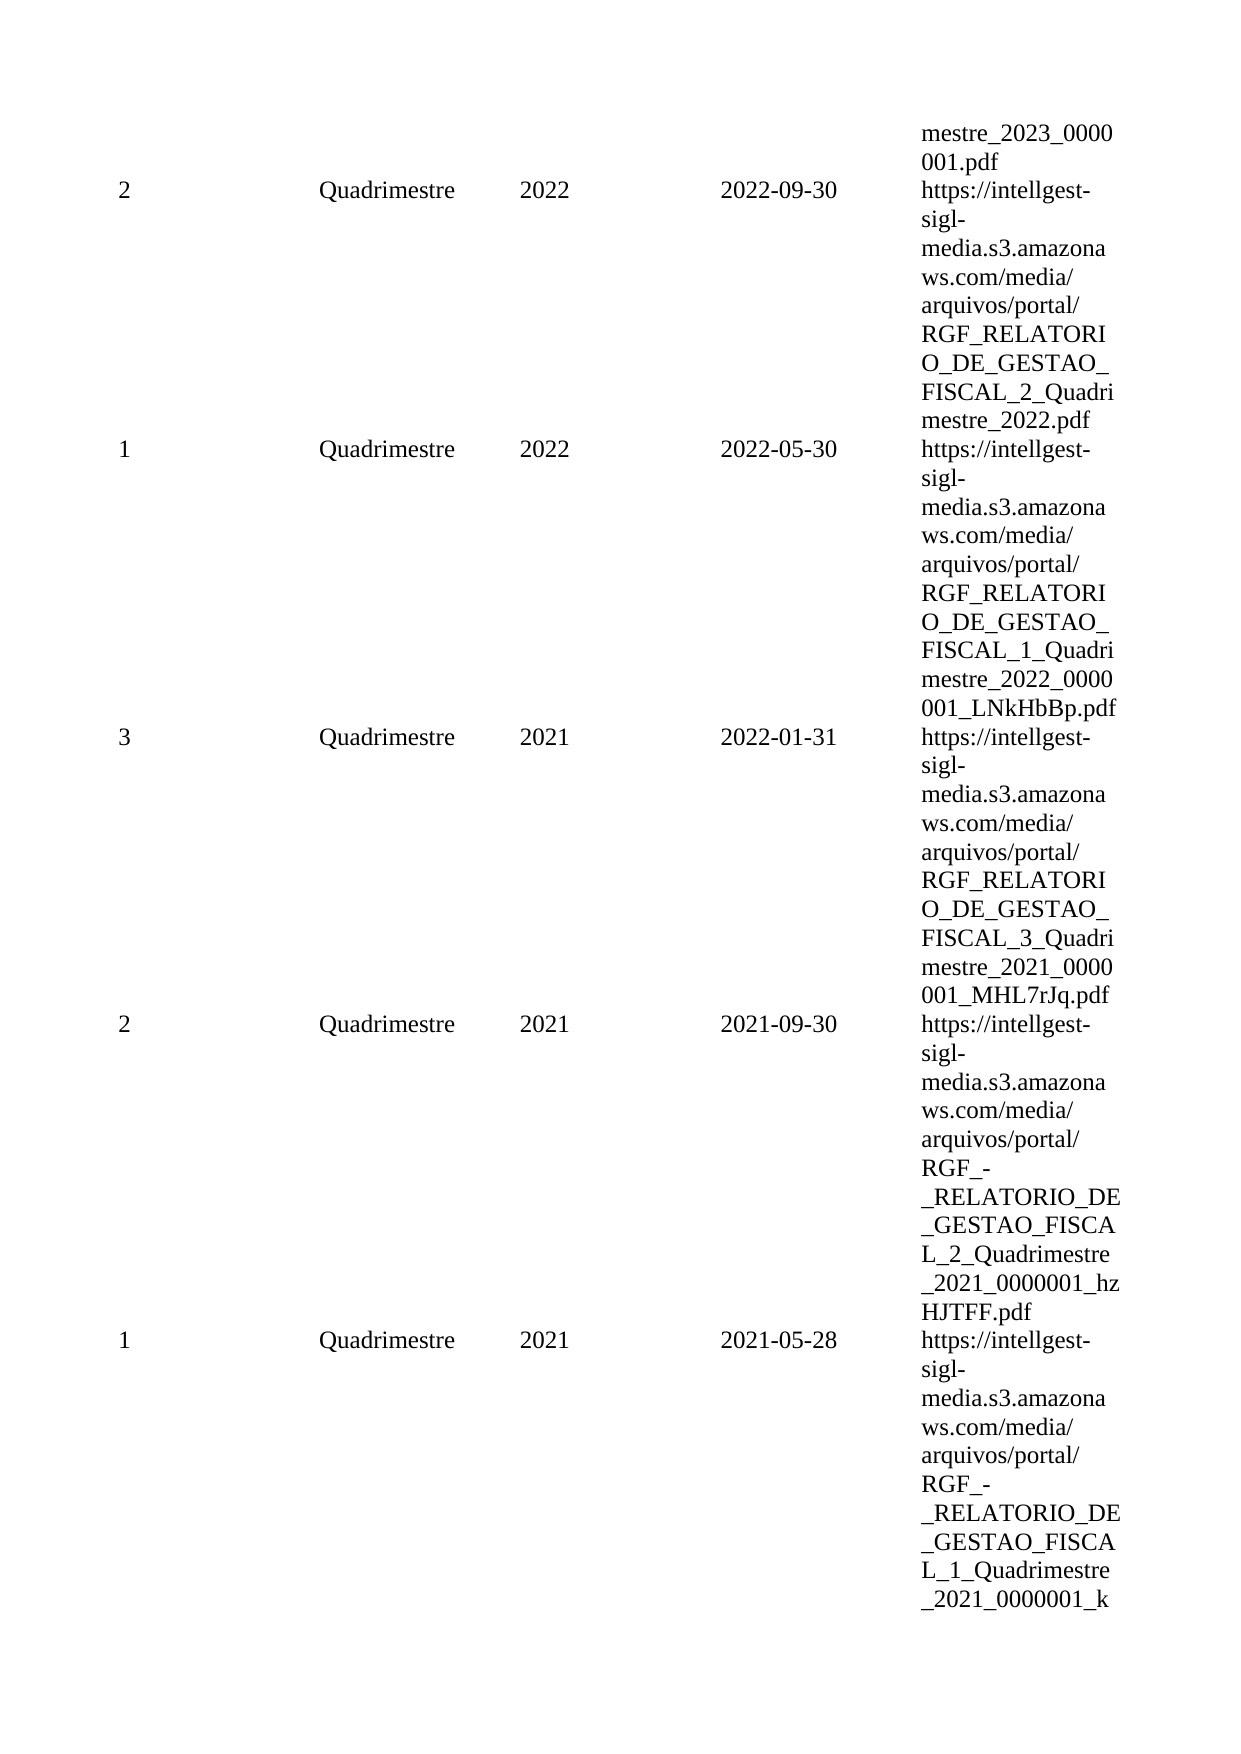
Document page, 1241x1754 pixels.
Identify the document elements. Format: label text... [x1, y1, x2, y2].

table_cell 2022-05-30 [720, 434, 921, 722]
table_cell 2022 [520, 176, 720, 434]
table_cell https://intellgest-sigl-media.s3.amazonaws.com/media/arquivos/portal/RGF_RELATORIO_DE_GESTAO_FISCAL_1_Quadrimestre_2022_0000001_LNkHbBp.pdf [921, 434, 1122, 722]
table_cell Quadrimestre [319, 722, 519, 1009]
table_cell Quadrimestre [319, 176, 519, 434]
table_cell https://intellgest-sigl-media.s3.amazonaws.com/media/arquivos/portal/RGF_RELATORIO_DE_GESTAO_FISCAL_3_Quadrimestre_2021_0000001_MHL7rJq.pdf [921, 722, 1122, 1009]
table_cell 2021 [520, 722, 720, 1009]
table_cell 1 [118, 1326, 319, 1613]
table_cell https://intellgest-sigl-media.s3.amazonaws.com/media/arquivos/portal/RGF_-_RELATORIO_DE_GESTAO_FISCAL_1_Quadrimestre_2021_0000001_k [921, 1326, 1122, 1613]
table_cell https://intellgest-sigl-media.s3.amazonaws.com/media/arquivos/portal/RGF_-_RELATORIO_DE_GESTAO_FISCAL_2_Quadrimestre_2021_0000001_hzHJTFF.pdf [921, 1009, 1122, 1326]
table_cell 2022 [520, 434, 720, 722]
table_cell [319, 118, 519, 176]
table_cell https://intellgest-sigl-media.s3.amazonaws.com/media/arquivos/portal/RGF_RELATORIO_DE_GESTAO_FISCAL_2_Quadrimestre_2022.pdf [921, 176, 1122, 434]
table_cell 2 [118, 176, 319, 434]
table_cell 1 [118, 434, 319, 722]
table_cell Quadrimestre [319, 1009, 519, 1326]
table_cell Quadrimestre [319, 434, 519, 722]
table_cell [720, 118, 921, 176]
table_cell 2021-05-28 [720, 1326, 921, 1613]
table_cell [520, 118, 720, 176]
table_cell [118, 118, 319, 176]
table_cell mestre_2023_0000001.pdf [921, 118, 1122, 176]
table_cell 2021 [520, 1326, 720, 1613]
table_cell 2021 [520, 1009, 720, 1326]
table_cell 3 [118, 722, 319, 1009]
table_cell 2021-09-30 [720, 1009, 921, 1326]
table_cell 2022-09-30 [720, 176, 921, 434]
table_cell 2022-01-31 [720, 722, 921, 1009]
table_cell 2 [118, 1009, 319, 1326]
table_cell Quadrimestre [319, 1326, 519, 1613]
